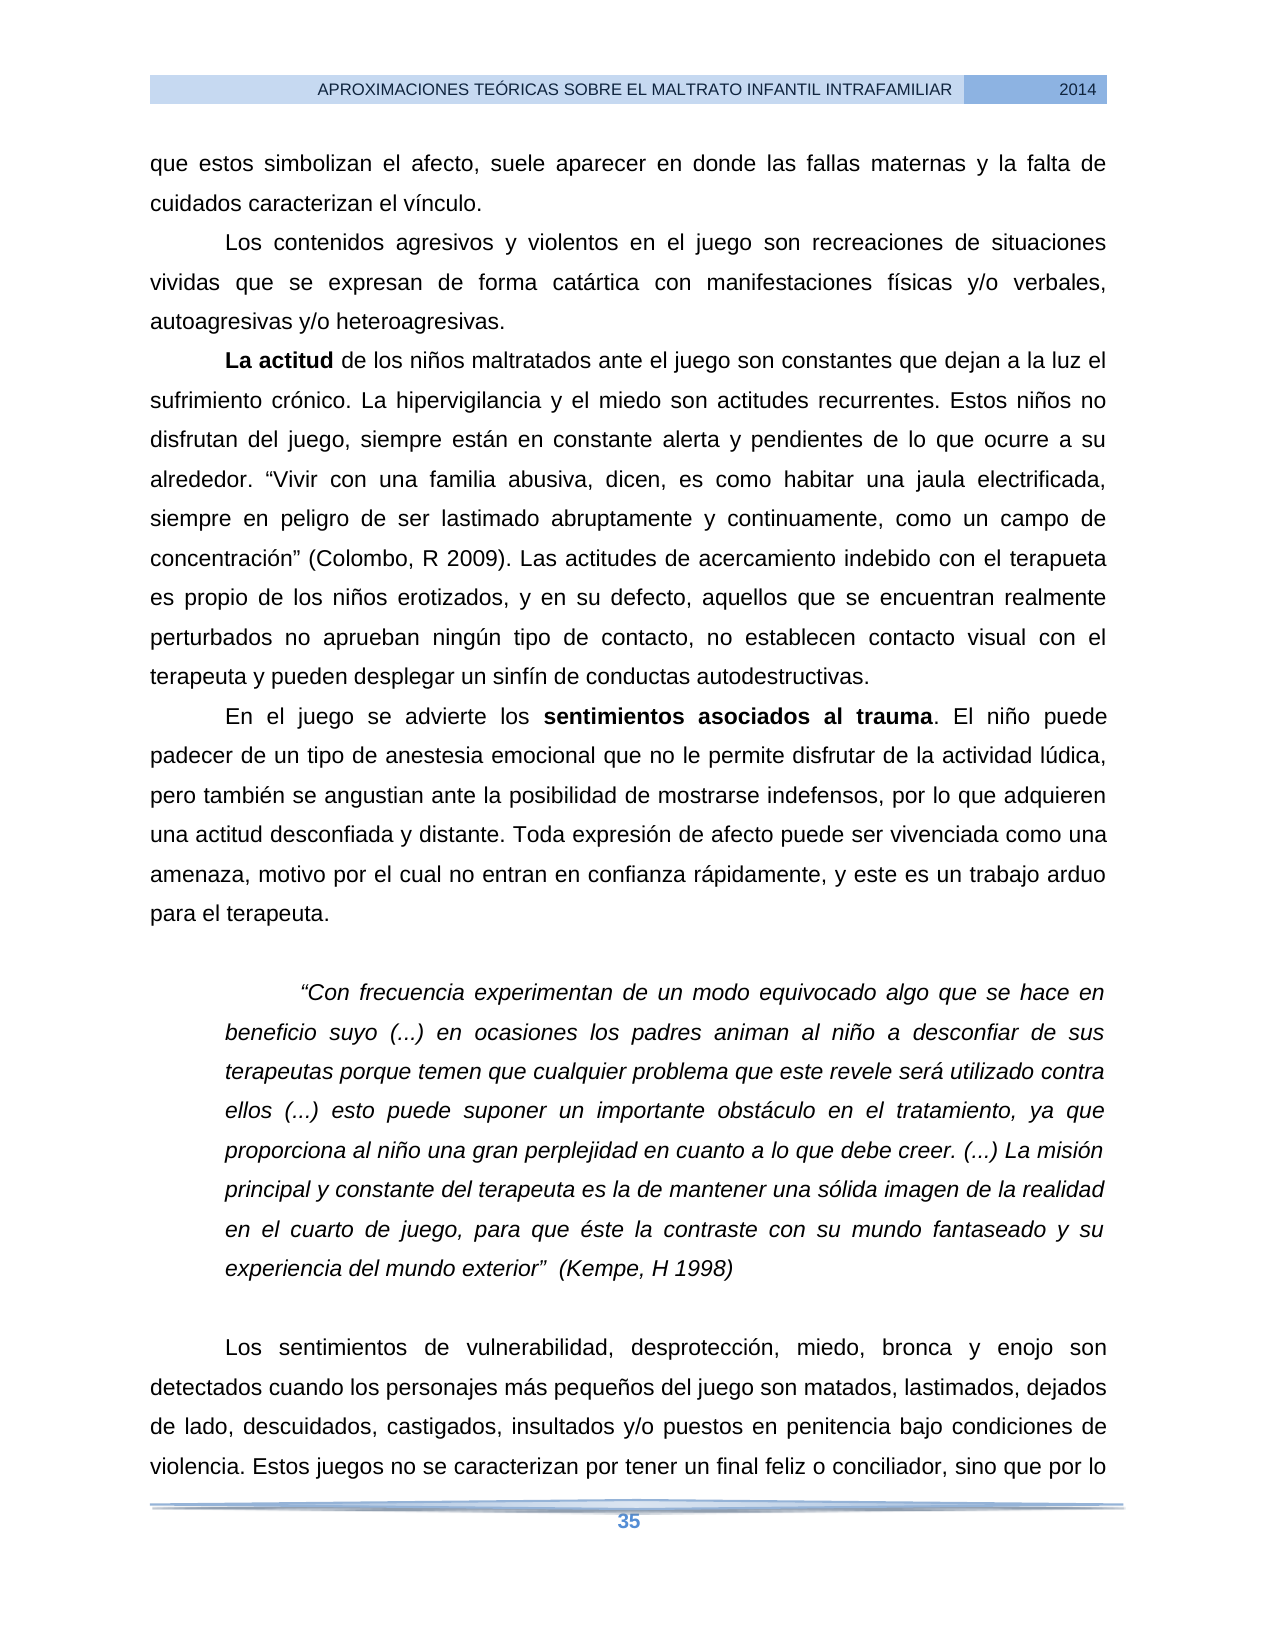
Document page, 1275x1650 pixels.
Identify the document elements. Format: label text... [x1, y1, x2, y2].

text Los sentimientos de vulnerabilidad, desprotección, miedo, bronca y enojo son detectados cuando los personajes más pequeños del juego son matados, lastimados, dejados de lado, descuidados, castigados, insultados y/o puestos en penitencia bajo condiciones de violencia. Estos juegos no se caracterizan por tener un final feliz o conciliador, sino que por lo [150, 1334, 1107, 1479]
text que estos simbolizan el afecto, suele aparecer en donde las fallas maternas y la falta de cuidados caracterizan el vínculo. [150, 150, 1107, 216]
text La actitud de los niños maltratados ante el juego son constantes que dejan a la luz el sufrimiento crónico. La hipervigilancia y el miedo son actitudes recurrentes. Estos niños no disfrutan del juego, siempre están en constante alerta y pendientes de lo que ocurre a su alrededor. “Vivir con una familia abusiva, dicen, es como habitar una jaula electrificada, siempre en peligro de ser lastimado abruptamente y continuamente, como un campo de concentración” (Colombo, R 2009). Las actitudes de acercamiento indebido con el terapueta es propio de los niños erotizados, y en su defecto, aquellos que se encuentran realmente perturbados no aprueban ningún tipo de contacto, no establecen contacto visual con el terapeuta y pueden desplegar un sinfín de conductas autodestructivas. [150, 347, 1107, 689]
text Los contenidos agresivos y violentos en el juego son recreaciones de situaciones vividas que se expresan de forma catártica con manifestaciones físicas y/o verbales, autoagresivas y/o heteroagresivas. [150, 229, 1107, 334]
text “Con frecuencia experimentan de un modo equivocado algo que se hace en beneficio suyo (...) en ocasiones los padres animan al niño a desconfiar de sus terapeutas porque temen que cualquier problema que este revele será utilizado contra ellos (...) esto puede suponer un importante obstáculo en el tratamiento, ya que proporciona al niño una gran perplejidad en cuanto a lo que debe creer. (...) La misión principal y constante del terapeuta es la de mantener una sólida imagen de la realidad en el cuarto de juego, para que éste la contraste con su mundo fantaseado y su experiencia del mundo exterior” (Kempe, H 1998) [225, 979, 1107, 1282]
text En el juego se advierte los sentimientos asociados al trauma. El niño puede padecer de un tipo de anestesia emocional que no le permite disfrutar de la actividad lúdica, pero también se angustian ante la posibilidad de mostrarse indefensos, por lo que adquieren una actitud desconfiada y distante. Toda expresión de afecto puede ser vivenciada como una amenaza, motivo por el cual no entran en confianza rápidamente, y este es un trabajo arduo para el terapeuta. [150, 703, 1107, 926]
